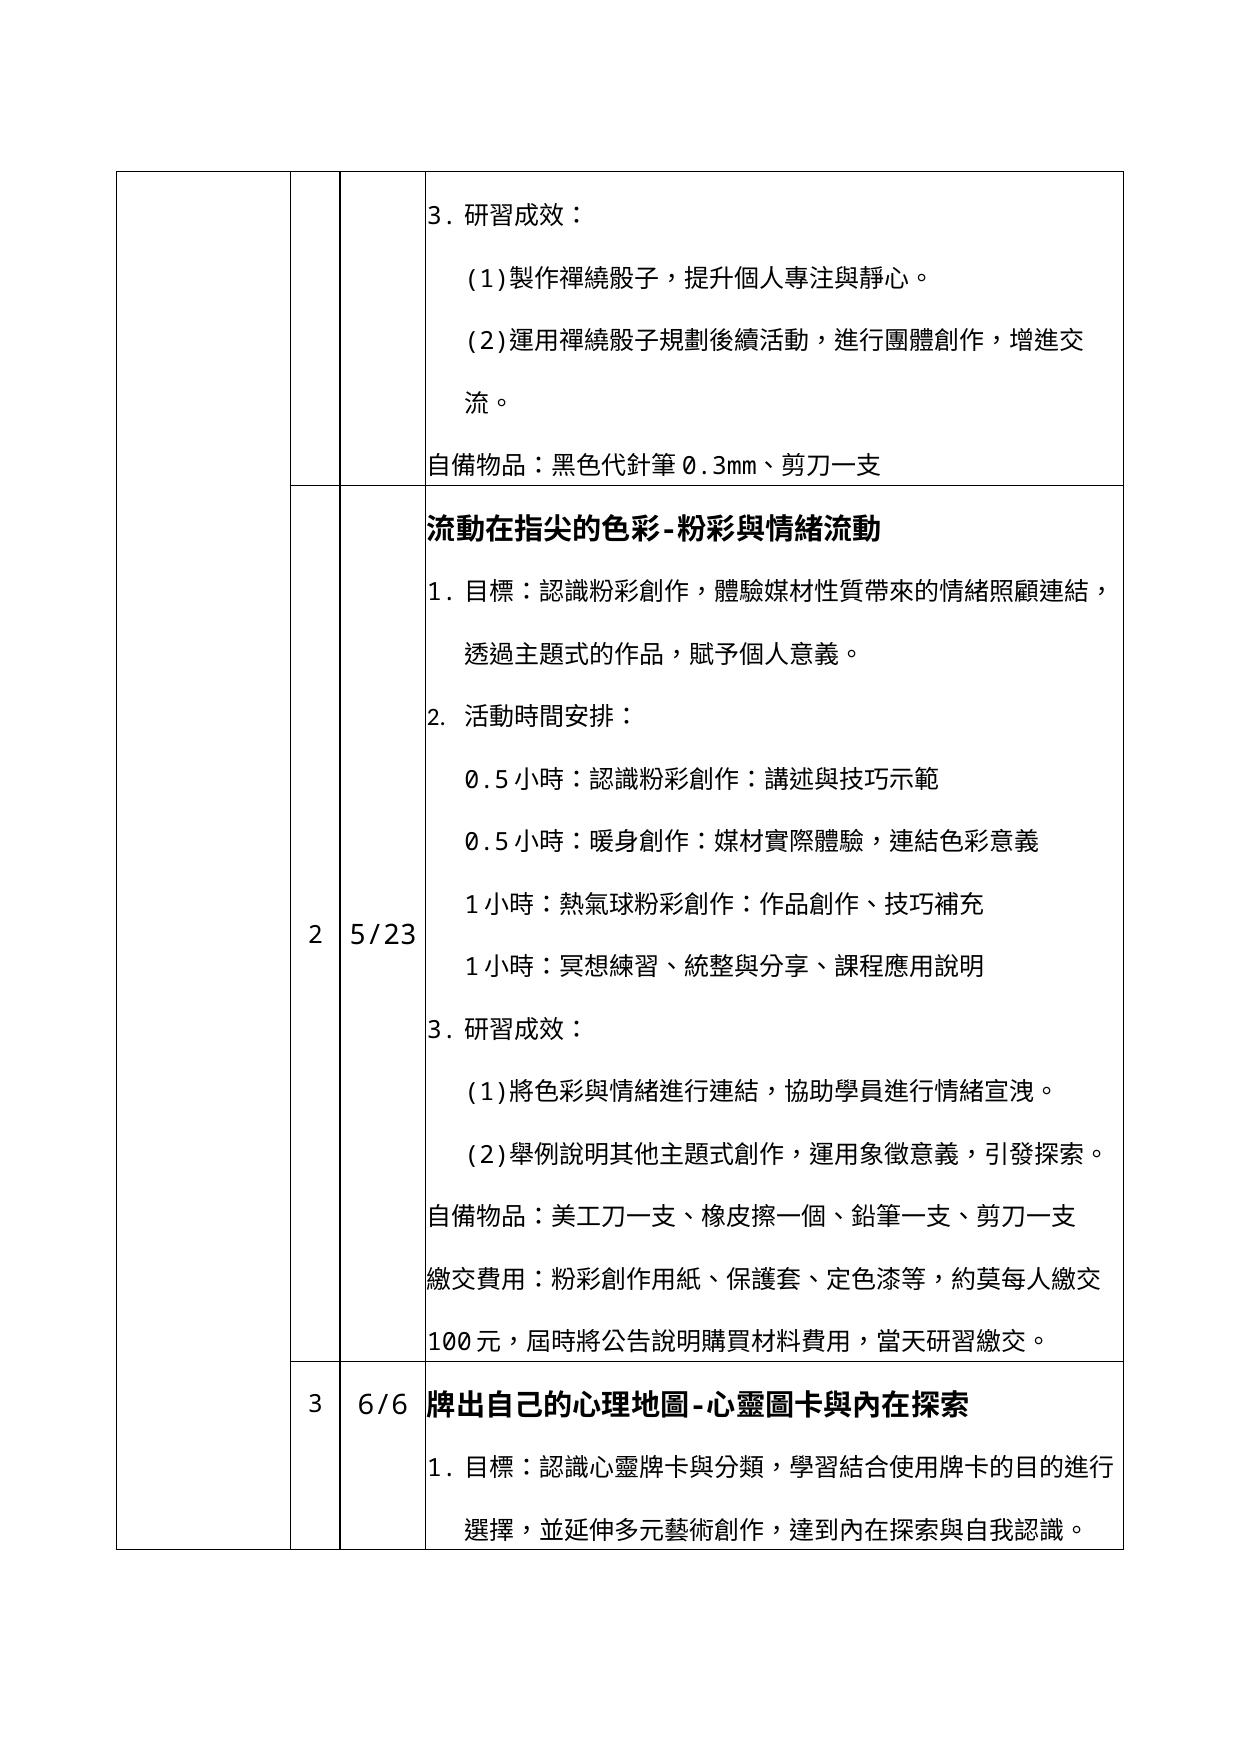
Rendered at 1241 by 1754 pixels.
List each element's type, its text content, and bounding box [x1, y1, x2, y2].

table_cell 6/6 [341, 1362, 425, 1549]
table_cell 牌出自己的心理地圖-心靈圖卡與內在探索 目標：認識心靈牌卡與分類，學習結合使用牌卡的目的進行選擇，並延伸多元藝術創作，達到內在探索與自我認識。 活動時間安排： 0.5小時：認識心靈圖卡：講述及體驗 1.5小時：主題式牌卡：介紹「吃什麼卡」的運用及連結 0.5小時：主題式牌卡：改變卡形成祝福 0.5小時：摺紙創作、統整與分享 研習成效： (1)圖卡可增進探索的興趣，引導個人有更多的表達。 (2)結合創作，產生新的圖像，增加正向肯定的效果。 自備物品：粉蠟筆(若有自己習慣使用的) [426, 1362, 1123, 1549]
table_cell 5/23 [341, 486, 425, 1361]
table_cell 流動在指尖的色彩-粉彩與情緒流動 目標：認識粉彩創作，體驗媒材性質帶來的情緒照顧連結，透過主題式的作品，賦予個人意義。 活動時間安排： 0.5小時：認識粉彩創作：講述與技巧示範 0.5小時：暖身創作：媒材實際體驗，連結色彩意義 1小時：熱氣球粉彩創作：作品創作、技巧補充 1小時：冥想練習、統整與分享、課程應用說明 研習成效： (1)將色彩與情緒進行連結，協助學員進行情緒宣洩。 (2)舉例說明其他主題式創作，運用象徵意義，引發探索。 自備物品：美工刀一支、橡皮擦一個、鉛筆一支、剪刀一支 繳交費用：粉彩創作用紙、保護套、定色漆等，約莫每人繳交100元，屆時將公告說明購買材料費用，當天研習繳交。 [426, 486, 1123, 1361]
table_cell 2 [291, 486, 339, 1361]
table_cell 會呼吸的線條-禪繞藝術與紓壓 目標：認識禪繞藝術，體驗重複再重複的簡單技法，帶來的專注與放鬆，並延伸平面創作形成立體的禪繞紓壓骰子，延伸後續自我照顧的陪伴。 活動時間安排： 0.5小時：認識禪繞藝術：PPT講述 1小時：禪繞圖樣學習：講師示範 1小時：纏繞骰子製作：引導成員創作並與自我照顧連結 0.5小時：統整與分享、課程應用說明 研習成效： (1)製作禪繞骰子，提升個人專注與靜心。 (2)運用禪繞骰子規劃後續活動，進行團體創作，增進交流。 自備物品：黑色代針筆0.3mm、剪刀一支 [426, 172, 1123, 484]
table_cell [117, 172, 290, 1549]
table_cell 3 [291, 1362, 339, 1549]
table_cell [291, 172, 339, 484]
table_cell [341, 172, 425, 484]
